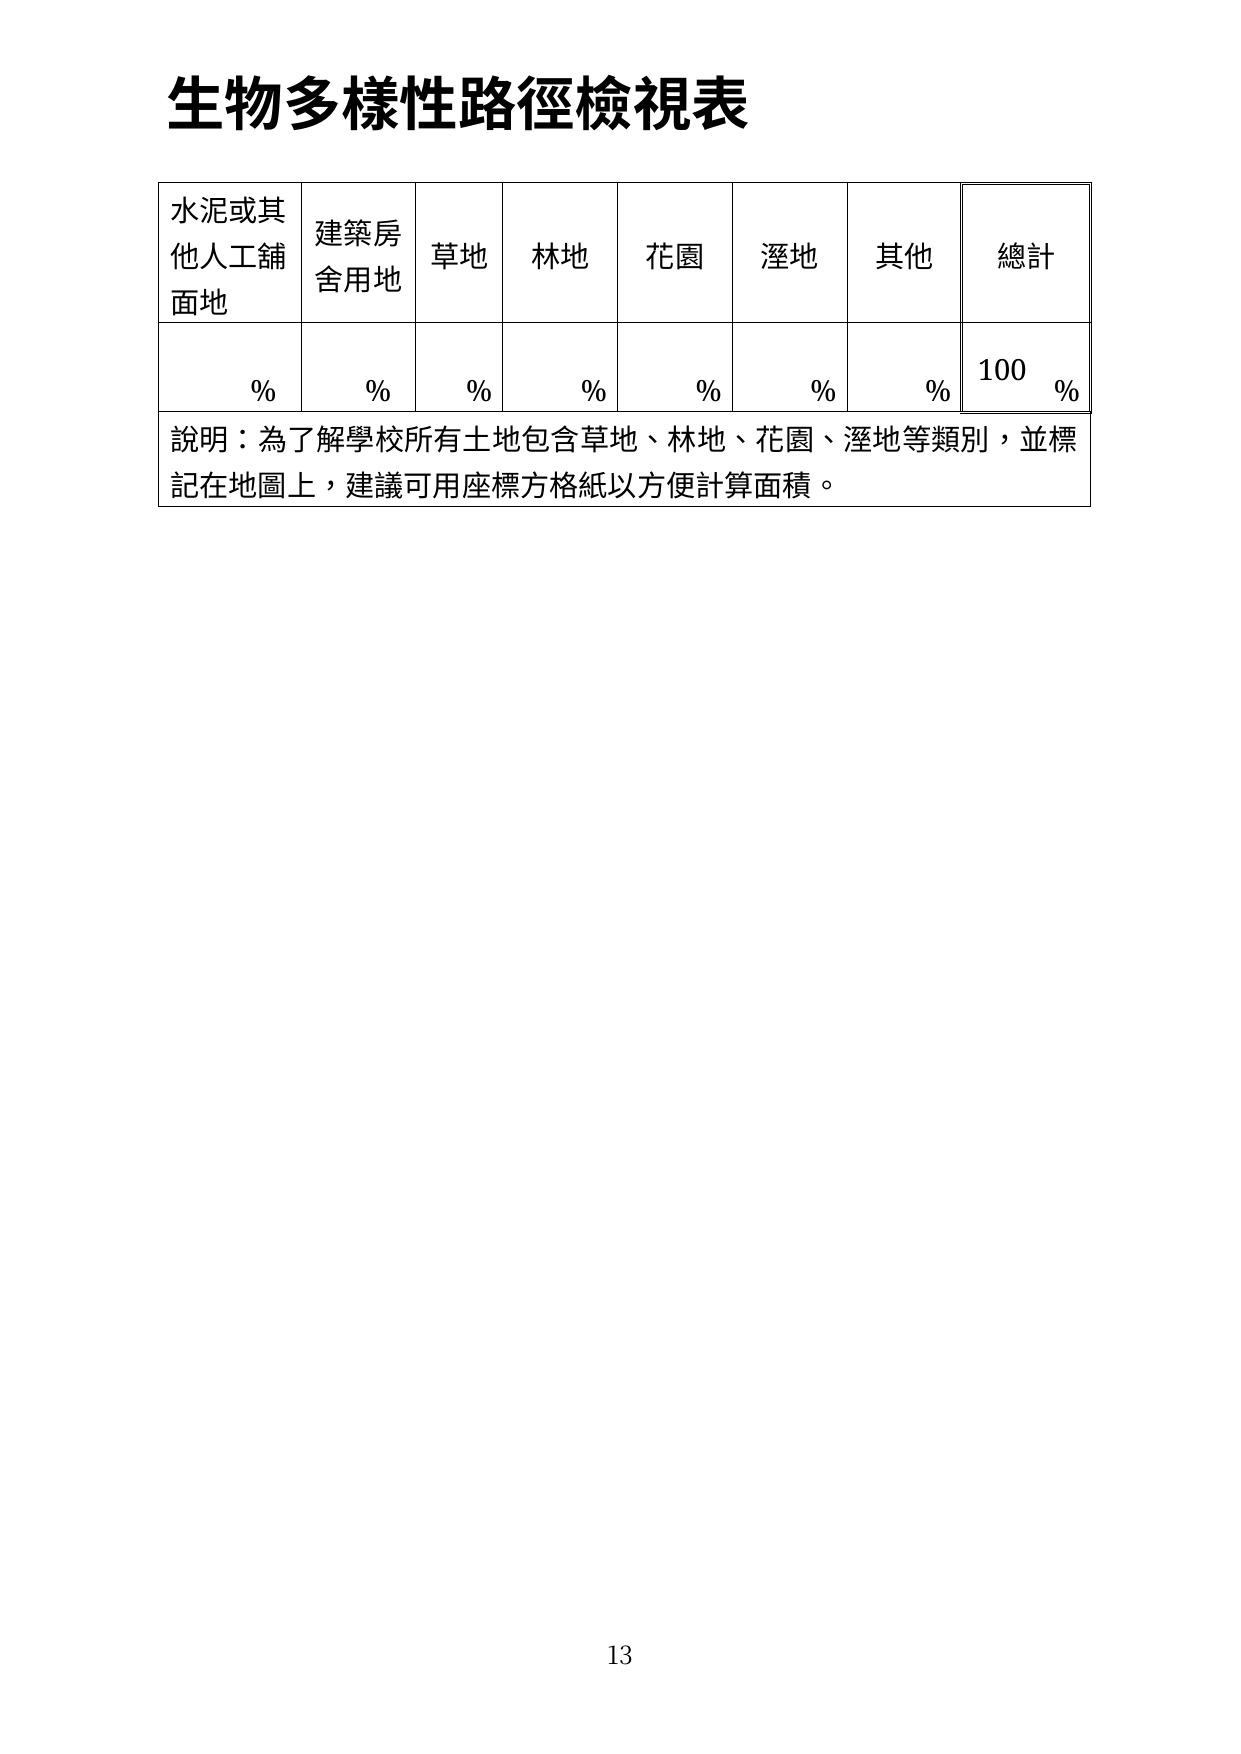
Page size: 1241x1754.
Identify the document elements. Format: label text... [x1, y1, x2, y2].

table_cell [159, 323, 225, 411]
table_header 水泥或其他人工舖面地 [159, 183, 301, 322]
table_cell 說明：為了解學校所有土地包含草地、林地、花園、溼地等類別，並標記在地圖上，建議可用座標方格紙以方便計算面積。 [159, 412, 1090, 428]
table_cell [416, 323, 454, 411]
table_cell % [799, 323, 847, 411]
table_cell [733, 323, 799, 411]
table_header 林地 [503, 183, 617, 322]
table_cell % [914, 323, 960, 411]
table_cell % [455, 323, 502, 411]
table_header 溼地 [733, 183, 847, 322]
table_cell % [225, 323, 301, 411]
table_cell 100 [963, 323, 1042, 411]
table_header 花園 [618, 183, 732, 322]
table_cell % [1042, 323, 1089, 411]
table_header 草地 [416, 183, 502, 322]
table_cell [848, 323, 914, 411]
table_header 總計 [963, 185, 1089, 322]
table_header 建築房舍用地 [302, 183, 415, 322]
table_cell [503, 323, 569, 411]
table_cell % [684, 323, 732, 411]
table_cell % [340, 323, 415, 411]
table_cell [302, 323, 340, 411]
table_header 其他 [848, 183, 960, 322]
table_cell [618, 323, 684, 411]
table_cell % [569, 323, 617, 411]
